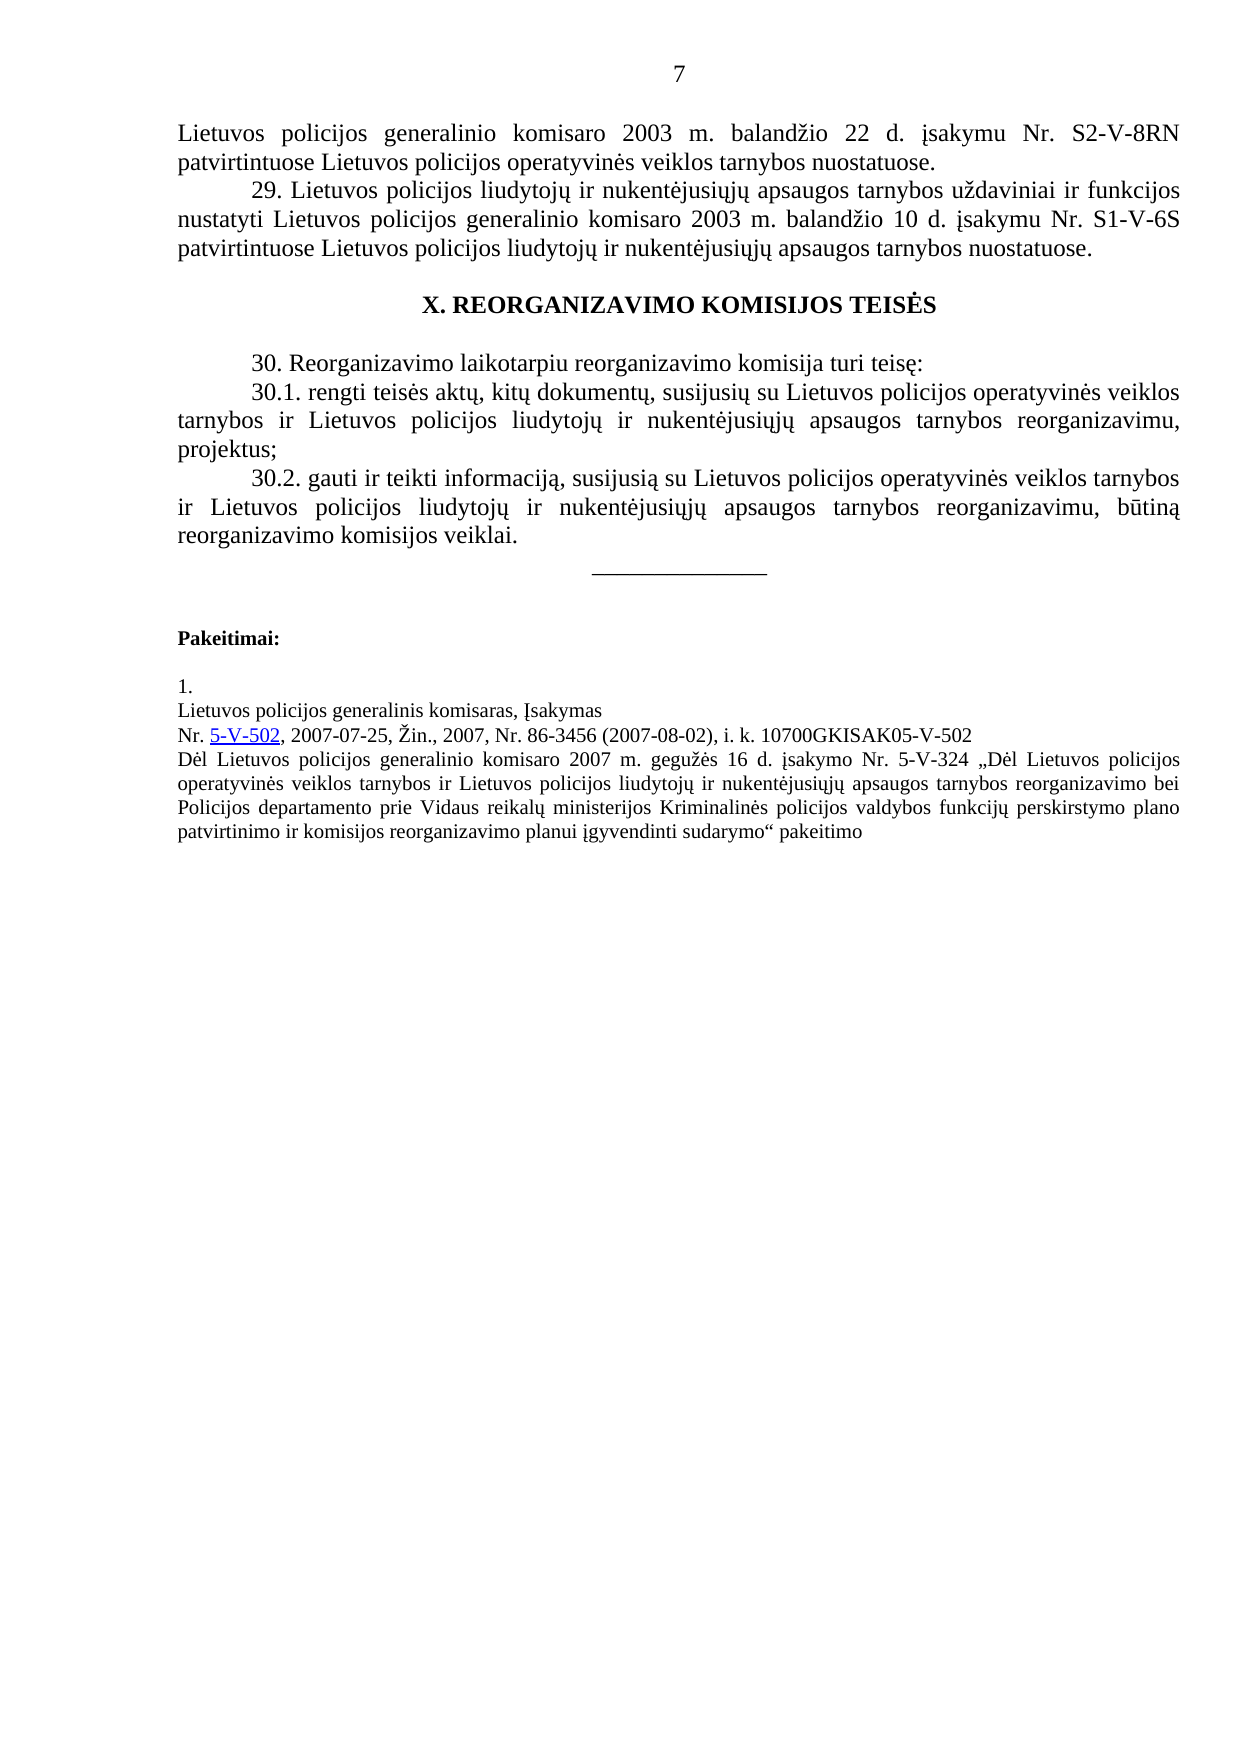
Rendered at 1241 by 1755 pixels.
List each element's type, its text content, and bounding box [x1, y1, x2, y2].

text ______________ [177, 549, 1181, 578]
text Lietuvos policijos generalinio komisaro 2003 m. balandžio 22 d. įsakymu Nr. S2-V-8RN patvirtintuose Lietuvos policijos operatyvinės veiklos tarnybos nuostatuose. [177, 118, 1181, 176]
text 30.1. rengti teisės aktų, kitų dokumentų, susijusių su Lietuvos policijos operatyvinės veiklos tarnybos ir Lietuvos policijos liudytojų ir nukentėjusiųjų apsaugos tarnybos reorganizavimu, projektus; [177, 377, 1181, 463]
text Nr. 5-V-502, 2007-07-25, Žin., 2007, Nr. 86-3456 (2007-08-02), i. k. 10700GKISAK05-V-502 [177, 722, 1181, 747]
text 1. [177, 674, 1181, 698]
text 30.2. gauti ir teikti informaciją, susijusią su Lietuvos policijos operatyvinės veiklos tarnybos ir Lietuvos policijos liudytojų ir nukentėjusiųjų apsaugos tarnybos reorganizavimu, būtiną reorganizavimo komisijos veiklai. [177, 463, 1181, 549]
text Lietuvos policijos generalinis komisaras, Įsakymas [177, 698, 1181, 722]
text 30. Reorganizavimo laikotarpiu reorganizavimo komisija turi teisę: [177, 348, 1181, 377]
text X. REORGANIZAVIMO KOMISIJOS TEISĖS [177, 291, 1181, 319]
text Dėl Lietuvos policijos generalinio komisaro 2007 m. gegužės 16 d. įsakymo Nr. 5-V-324 „Dėl Lietuvos policijos operatyvinės veiklos tarnybos ir Lietuvos policijos liudytojų ir nukentėjusiųjų apsaugos tarnybos reorganizavimo bei Policijos departamento prie Vidaus reikalų ministerijos Kriminalinės policijos valdybos funkcijų perskirstymo plano patvirtinimo ir komisijos reorganizavimo planui įgyvendinti sudarymo“ pakeitimo [177, 747, 1181, 843]
text Pakeitimai: [177, 626, 1181, 650]
text 29. Lietuvos policijos liudytojų ir nukentėjusiųjų apsaugos tarnybos uždaviniai ir funkcijos nustatyti Lietuvos policijos generalinio komisaro 2003 m. balandžio 10 d. įsakymu Nr. S1-V-6S patvirtintuose Lietuvos policijos liudytojų ir nukentėjusiųjų apsaugos tarnybos nuostatuose. [177, 176, 1181, 262]
